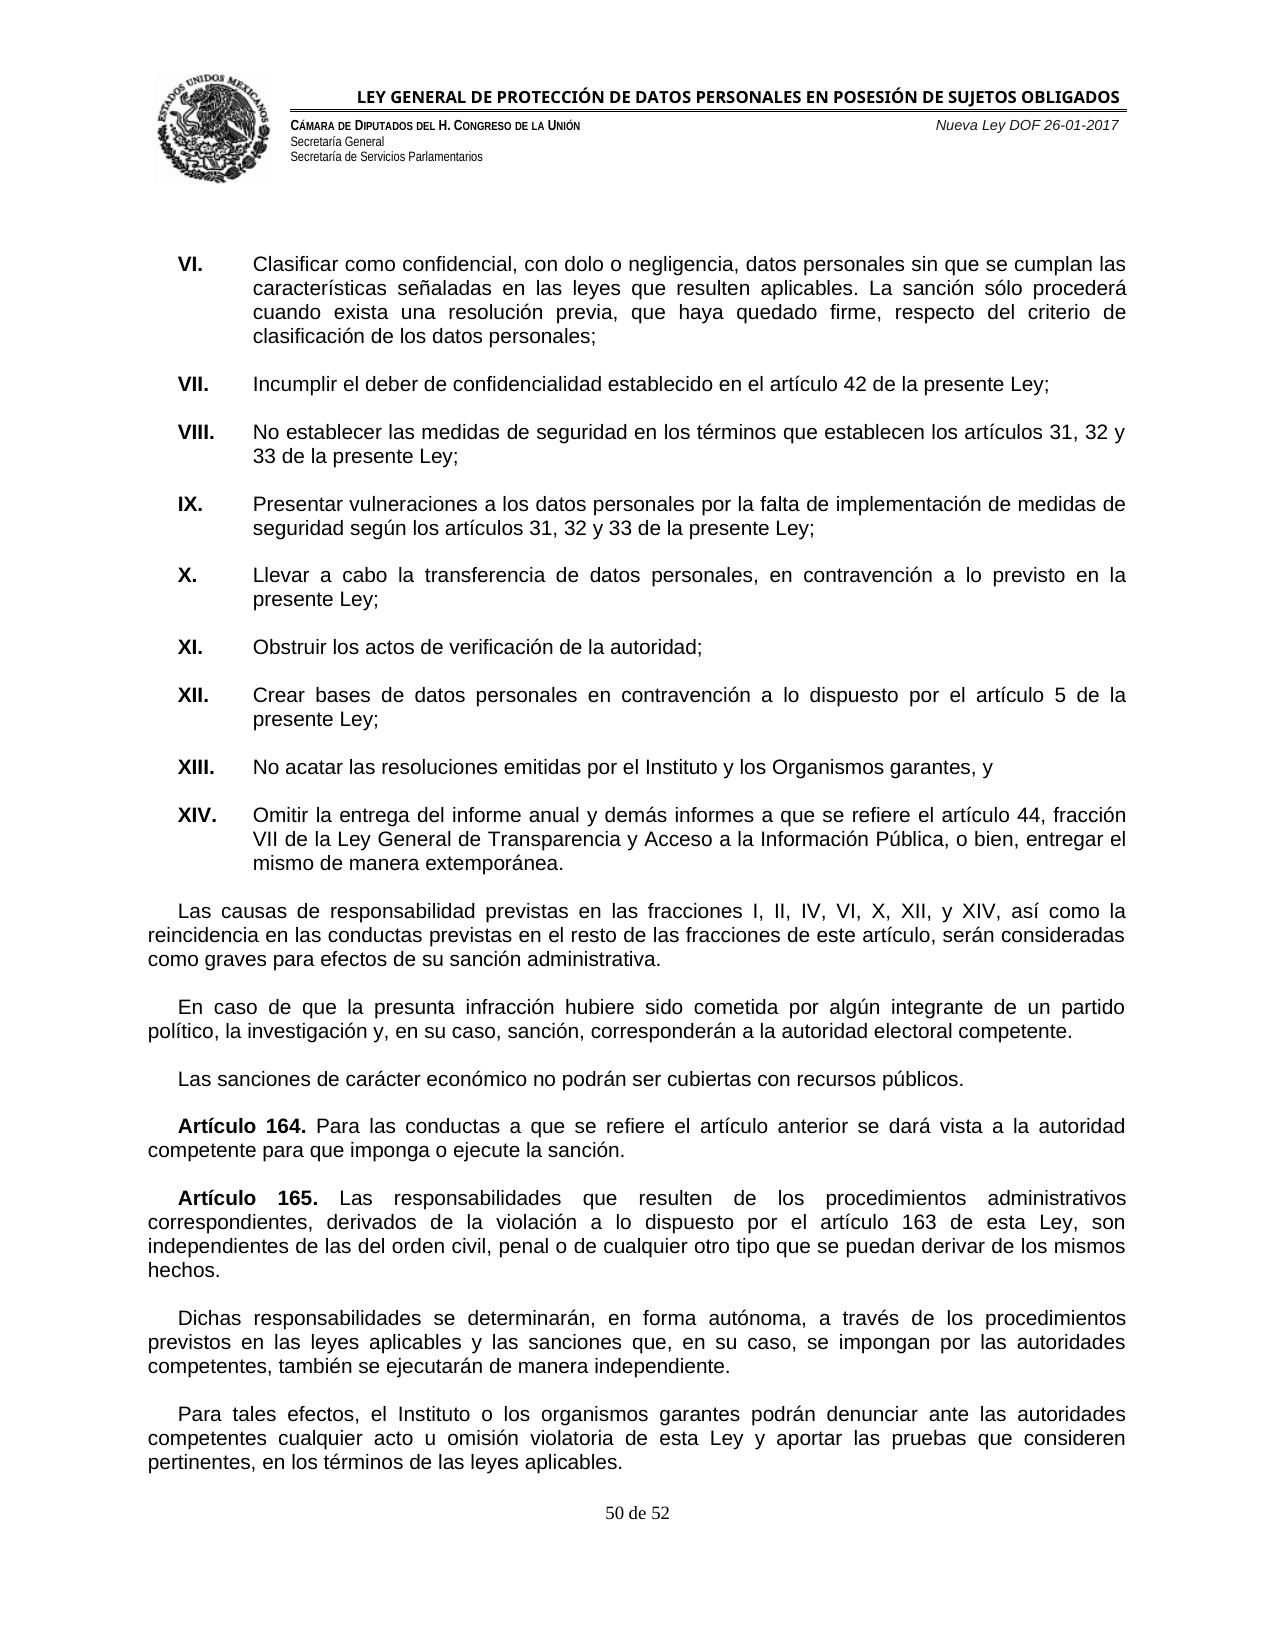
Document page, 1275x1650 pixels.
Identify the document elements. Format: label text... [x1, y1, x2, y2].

text Artículo 164. Para las conductas a que se refiere el artículo anterior se dará vista a la autoridad competente para que imponga o ejecute la sanción. [148, 1114, 1127, 1162]
text Las sanciones de carácter económico no podrán ser cubiertas con recursos públicos. [148, 1066, 1127, 1090]
text VI. Clasificar como confidencial, con dolo o negligencia, datos personales sin que se cumplan las características señaladas en las leyes que resulten aplicables. La sanción sólo procederá cuando exista una resolución previa, que haya quedado firme, respecto del criterio de clasificación de los datos personales; [178, 252, 1127, 348]
text VIII. No establecer las medidas de seguridad en los términos que establecen los artículos 31, 32 y 33 de la presente Ley; [178, 419, 1127, 467]
text En caso de que la presunta infracción hubiere sido cometida por algún integrante de un partido político, la investigación y, en su caso, sanción, corresponderán a la autoridad electoral competente. [148, 994, 1127, 1042]
text XI. Obstruir los actos de verificación de la autoridad; [178, 635, 1127, 659]
text Las causas de responsabilidad previstas en las fracciones I, II, IV, VI, X, XII, y XIV, así como la reincidencia en las conductas previstas en el resto de las fracciones de este artículo, serán consideradas como graves para efectos de su sanción administrativa. [148, 899, 1127, 971]
text IX. Presentar vulneraciones a los datos personales por la falta de implementación de medidas de seguridad según los artículos 31, 32 y 33 de la presente Ley; [178, 491, 1127, 539]
text VII. Incumplir el deber de confidencialidad establecido en el artículo 42 de la presente Ley; [178, 372, 1127, 396]
text Artículo 165. Las responsabilidades que resulten de los procedimientos administrativos correspondientes, derivados de la violación a lo dispuesto por el artículo 163 de esta Ley, son independientes de las del orden civil, penal o de cualquier otro tipo que se puedan derivar de los mismos hechos. [148, 1186, 1127, 1282]
text Para tales efectos, el Instituto o los organismos garantes podrán denunciar ante las autoridades competentes cualquier acto u omisión violatoria de esta Ley y aportar las pruebas que consideren pertinentes, en los términos de las leyes aplicables. [148, 1402, 1127, 1474]
text XIII. No acatar las resoluciones emitidas por el Instituto y los Organismos garantes, y [178, 755, 1127, 779]
text XIV. Omitir la entrega del informe anual y demás informes a que se refiere el artículo 44, fracción VII de la Ley General de Transparencia y Acceso a la Información Pública, o bien, entregar el mismo de manera extemporánea. [178, 803, 1127, 875]
text X. Llevar a cabo la transferencia de datos personales, en contravención a lo previsto en la presente Ley; [178, 563, 1127, 611]
text Dichas responsabilidades se determinarán, en forma autónoma, a través de los procedimientos previstos en las leyes aplicables y las sanciones que, en su caso, se impongan por las autoridades competentes, también se ejecutarán de manera independiente. [148, 1306, 1127, 1378]
text XII. Crear bases de datos personales en contravención a lo dispuesto por el artículo 5 de la presente Ley; [178, 683, 1127, 731]
